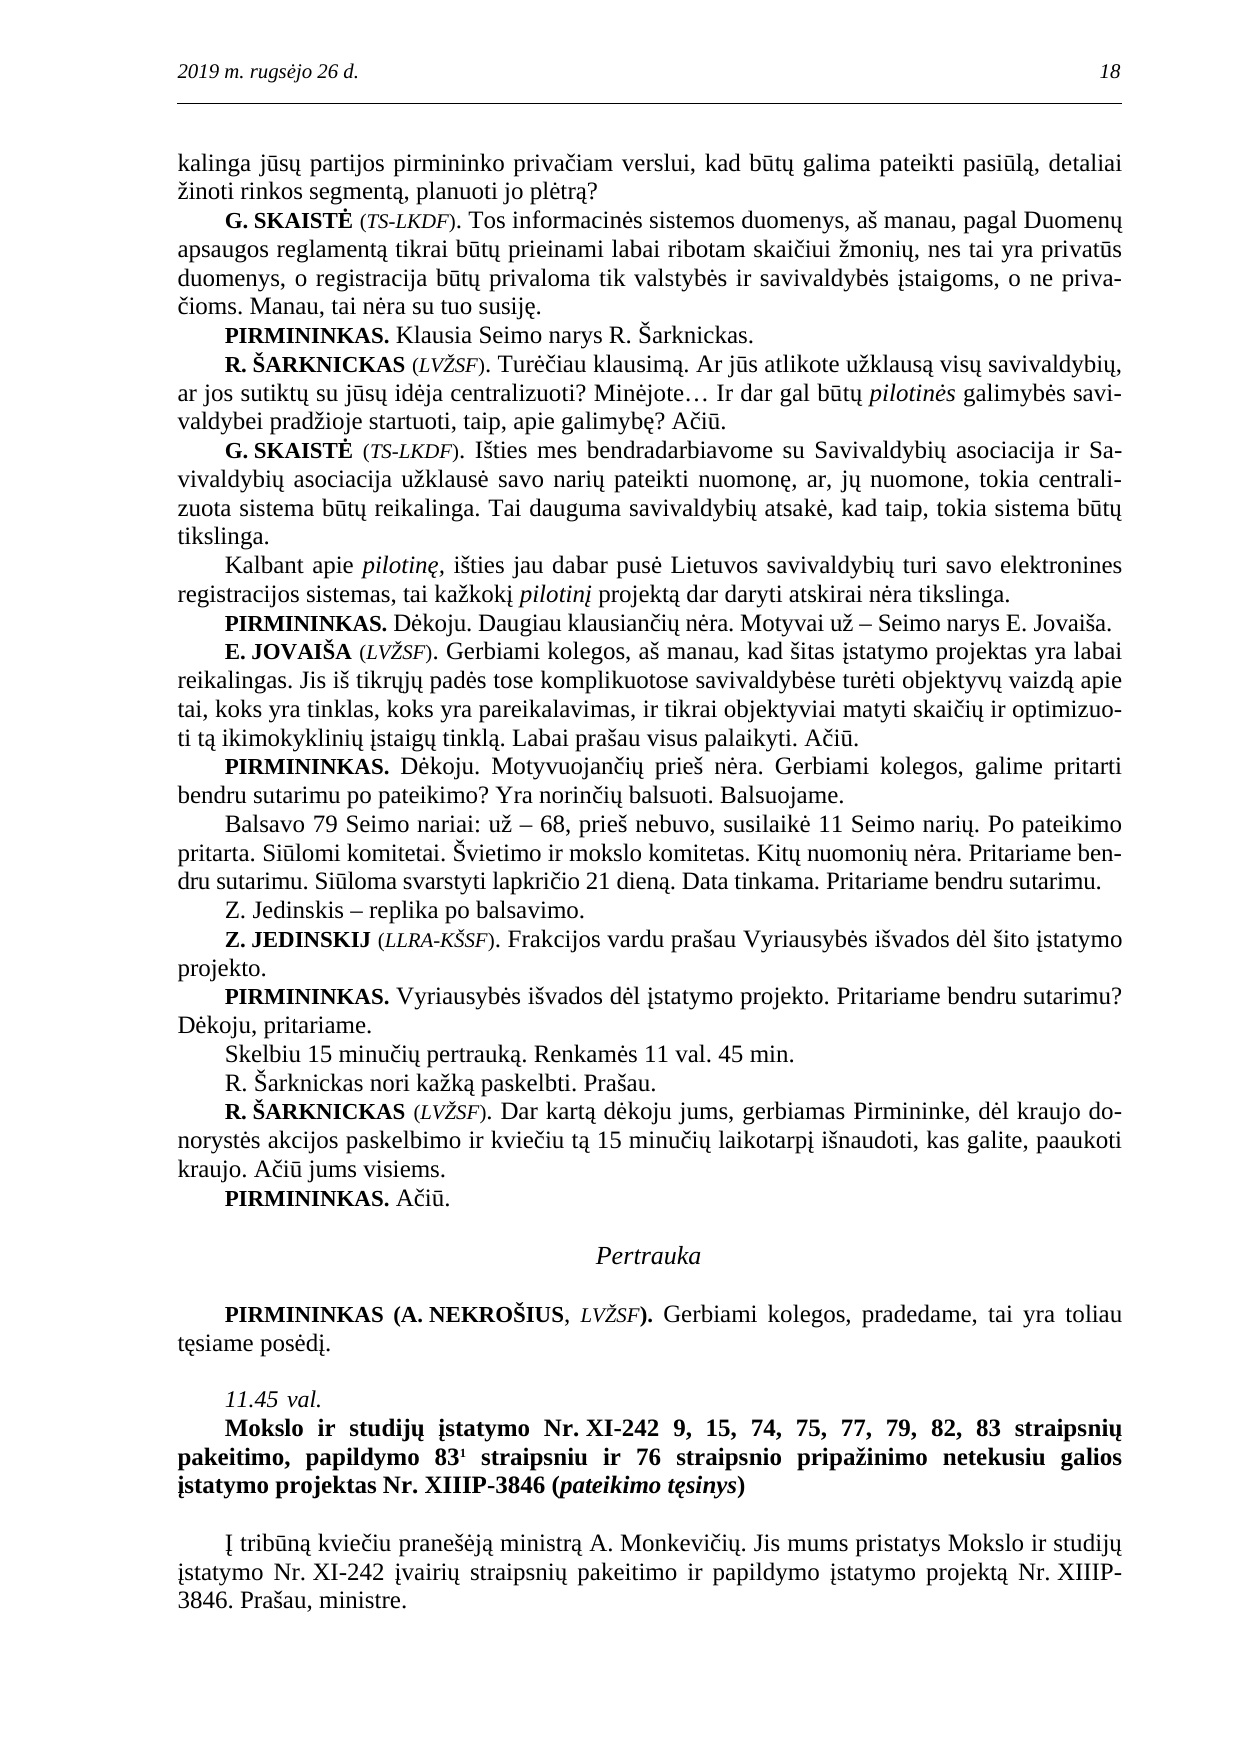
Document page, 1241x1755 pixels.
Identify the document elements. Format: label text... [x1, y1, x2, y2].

text Į tri­bū­ną kvie­čiu pra­ne­šė­ją mi­nist­rą A. Mon­ke­vi­čių. Jis mums pri­sta­tys Moks­lo ir stu­di­jų įsta­ty­mo Nr. XI-242 įvai­rių straips­nių pa­kei­ti­mo ir pa­pil­dy­mo įsta­ty­mo pro­jek­tą Nr. XIIIP-3846. Pra­šau, mi­nist­re. [177, 1528, 1122, 1614]
text PIRMININKAS (A. NEKROŠIUS, LVŽSF). Ger­bia­mi ko­le­gos, pra­de­da­me, tai yra to­liau tę­sia­me po­sė­dį. [177, 1299, 1122, 1356]
text Kal­bant apie pi­lo­ti­nę, iš­ties jau da­bar pu­sė Lie­tu­vos sa­vi­val­dy­bių tu­ri sa­vo elek­tro­ni­nes re­gist­ra­ci­jos sis­te­mas, tai kaž­ko­kį pi­lo­ti­nį pro­jek­tą dar da­ry­ti at­ski­rai nė­ra tiks­lin­ga. [177, 550, 1122, 608]
text ka­lin­ga jū­sų par­ti­jos pir­mi­nin­ko pri­va­čiam ver­slui, kad bū­tų ga­li­ma pa­teik­ti pa­siū­lą, de­ta­liai ži­no­ti rin­kos seg­men­tą, pla­nuo­ti jo plėt­rą? [177, 148, 1122, 205]
text Z. Je­dins­kis – re­pli­ka po bal­sa­vi­mo. [177, 895, 1122, 924]
text G. SKAISTĖ (TS-LKDF). Iš­ties mes ben­dra­dar­bia­vo­me su Sa­vi­val­dy­bių aso­cia­ci­ja ir Sa­vival­dy­bių aso­cia­ci­ja už­klau­sė sa­vo na­rių pa­teik­ti nuo­mo­nę, ar, jų nuo­mo­ne, to­kia cen­tra­li­zuo­ta sis­te­ma bū­tų rei­ka­lin­ga. Tai dau­gu­ma sa­vi­val­dy­bių at­sa­kė, kad taip, to­kia sis­te­ma bū­tų tiks­lin­ga. [177, 435, 1122, 550]
text Per­trau­ka [177, 1240, 1122, 1270]
text Moks­lo ir stu­di­jų įsta­ty­mo Nr. XI-242 9, 15, 74, 75, 77, 79, 82, 83 straips­nių pakeitimo, pa­pil­dy­mo 831 straips­niu ir 76 straips­nio pri­pa­ži­ni­mo ne­te­ku­siu ga­lios įstatymo pro­jek­tas Nr. XIIIP-3846 (pa­tei­ki­mo tę­si­nys) [177, 1413, 1122, 1499]
text Z. JEDINSKIJ (LLRA-KŠSF). Frak­ci­jos var­du pra­šau Vy­riau­sy­bės iš­va­dos dėl ši­to įsta­ty­mo pro­jek­to. [177, 924, 1122, 981]
text 11.45 val. [224, 1385, 1122, 1413]
text PIRMININKAS. Ačiū. [177, 1183, 1122, 1211]
text PIRMININKAS. Vy­riau­sy­bės iš­va­dos dėl įsta­ty­mo pro­jek­to. Pri­ta­ria­me ben­dru su­ta­ri­mu? Dė­ko­ju, pri­ta­ria­me. [177, 981, 1122, 1039]
text PIRMININKAS. Dė­ko­ju. Dau­giau klau­sian­čių nė­ra. Mo­ty­vai už – Sei­mo na­rys E. Jo­vai­ša. [177, 608, 1122, 636]
text PIRMININKAS. Klau­sia Sei­mo na­rys R. Šar­knic­kas. [177, 320, 1122, 349]
text Bal­sa­vo 79 Sei­mo na­riai: už – 68, prieš ne­bu­vo, su­si­lai­kė 11 Sei­mo na­rių. Po pa­tei­ki­mo pri­tar­ta. Siū­lo­mi ko­mi­te­tai. Švie­ti­mo ir moks­lo ko­mi­te­tas. Ki­tų nuo­mo­nių nė­ra. Pri­ta­ria­me ben­dru su­ta­ri­mu. Siū­lo­ma svars­ty­ti lap­kri­čio 21 die­ną. Da­ta tin­ka­ma. Pri­ta­ria­me ben­dru su­ta­ri­mu. [177, 809, 1122, 895]
text R. Šar­knic­kas no­ri kaž­ką pa­skelb­ti. Pra­šau. [177, 1068, 1122, 1096]
text E. JOVAIŠA (LVŽSF). Ger­bia­mi ko­le­gos, aš ma­nau, kad ši­tas įsta­ty­mo pro­jek­tas yra la­bai rei­ka­lin­gas. Jis iš tik­rų­jų pa­dės to­se kom­pli­kuo­to­se sa­vi­val­dy­bė­se tu­rė­ti ob­jek­ty­vų vaiz­dą apie tai, koks yra tin­klas, koks yra pa­rei­ka­la­vi­mas, ir tik­rai ob­jek­ty­viai ma­ty­ti skai­čių ir op­ti­mi­zuo­ti tą iki­mo­kyk­li­nių įstai­gų tin­klą. La­bai pra­šau vi­sus pa­lai­ky­ti. Ačiū. [177, 636, 1122, 751]
text R. ŠARKNICKAS (LVŽSF). Tu­rė­čiau klau­si­mą. Ar jūs at­li­ko­te už­klau­są vi­sų sa­vi­val­dy­bių, ar jos su­tik­tų su jū­sų idė­ja cen­tra­li­zuo­ti? Mi­nė­jo­te… Ir dar gal bū­tų pi­lo­ti­nės ga­li­my­bės sa­vi­val­dy­bei pra­džio­je star­tuo­ti, taip, apie ga­li­my­bę? Ačiū. [177, 349, 1122, 435]
text PIRMININKAS. Dė­koju. Mo­ty­vuo­jan­čių prieš nė­ra. Ger­bia­mi ko­le­gos, ga­li­me pri­tar­ti ben­dru su­ta­ri­mu po pa­tei­ki­mo? Yra no­rin­čių bal­suo­ti. Bal­suo­ja­me. [177, 751, 1122, 809]
text Skel­biu 15 mi­nu­čių per­trau­ką. Ren­ka­mės 11 val. 45 min. [177, 1039, 1122, 1068]
text R. ŠARKNICKAS (LVŽSF). Dar kar­tą dė­ko­ju jums, ger­bia­mas Pir­mi­nin­ke, dėl krau­jo do­no­rys­tės ak­ci­jos pa­skel­bi­mo ir kvie­čiu tą 15 mi­nu­čių lai­ko­tar­pį iš­nau­do­ti, kas ga­li­te, pa­au­ko­ti krau­jo. Ačiū jums vi­siems. [177, 1096, 1122, 1183]
text G. SKAISTĖ (TS-LKDF). Tos in­for­ma­ci­nės sis­te­mos duo­me­nys, aš ma­nau, pa­gal Duo­me­nų ap­sau­gos reg­la­men­tą tik­rai bū­tų pri­ei­na­mi la­bai ri­bo­tam skai­čiui žmo­nių, nes tai yra pri­va­tūs duo­me­nys, o re­gist­ra­ci­ja bū­tų pri­va­lo­ma tik vals­ty­bės ir sa­vi­val­dy­bės įstai­goms, o ne pri­va­čioms. Ma­nau, tai nė­ra su tuo su­si­ję. [177, 205, 1122, 320]
